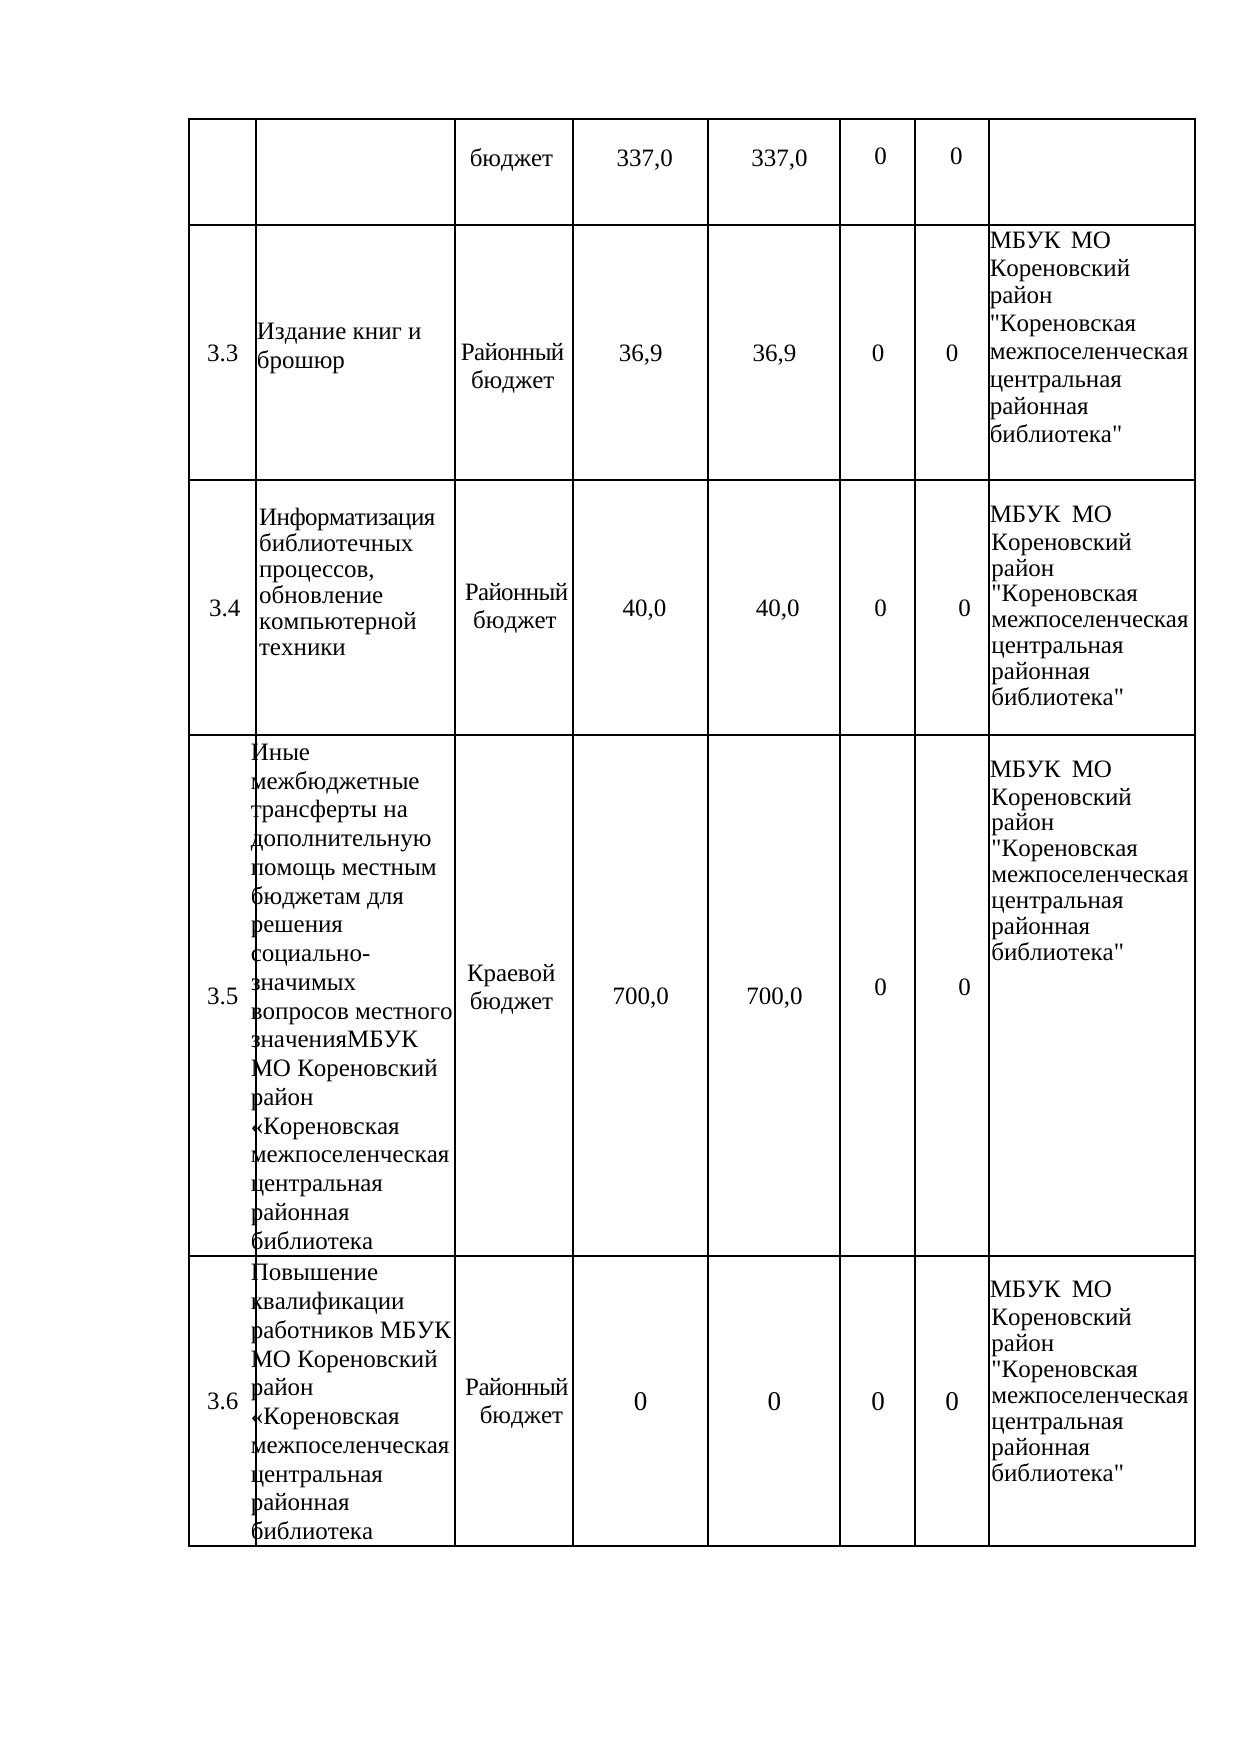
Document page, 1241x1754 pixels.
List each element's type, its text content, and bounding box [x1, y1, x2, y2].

table_cell [990, 120, 1194, 224]
table_cell Районный бюджет [456, 226, 572, 479]
table_cell 0 [841, 226, 914, 479]
table_cell 0 [709, 1257, 839, 1545]
table_cell 40,0 [574, 481, 707, 734]
table_cell 3.6 [190, 1257, 255, 1545]
table_cell 3.5 [190, 736, 255, 1254]
table_cell 0 [841, 736, 914, 1254]
table_cell 700,0 [709, 736, 839, 1254]
table_cell Информатизация библиотечных процессов, обновление компьютерной техники [257, 481, 454, 734]
table_cell 0 [841, 481, 914, 734]
table_cell Районный бюджет [456, 1257, 572, 1545]
table_cell [257, 120, 454, 224]
table_cell 0 [916, 481, 988, 734]
table_cell 0 [574, 1257, 707, 1545]
table_cell МБУК МО Кореновский район "Кореновская межпоселенческая центральная районная библиотека" [990, 1257, 1194, 1545]
table_cell 700,0 [574, 736, 707, 1254]
table_cell 3.4 [190, 481, 255, 734]
table_cell Издание книг и брошюр [257, 226, 454, 479]
table_cell Районный бюджет [456, 481, 572, 734]
table_cell бюджет [456, 120, 572, 224]
table_cell 0 [841, 120, 914, 224]
table_cell 36,9 [709, 226, 839, 479]
table_cell 3.3 [190, 226, 255, 479]
table_cell Краевой бюджет [456, 736, 572, 1254]
table_cell 0 [916, 226, 988, 479]
table_cell 40,0 [709, 481, 839, 734]
table_cell 36,9 [574, 226, 707, 479]
table_cell МБУК МО Кореновский район "Кореновская межпоселенческая центральная районная библиотека" [990, 226, 1194, 479]
table_cell 0 [916, 1257, 988, 1545]
table_cell [190, 120, 255, 224]
table_cell 0 [916, 120, 988, 224]
table_cell 337,0 [574, 120, 707, 224]
table_cell МБУК МО Кореновский район "Кореновская межпоселенческая центральная районная библиотека" [990, 736, 1194, 1254]
table_cell 0 [916, 736, 988, 1254]
table_cell 0 [841, 1257, 914, 1545]
table_cell 337,0 [709, 120, 839, 224]
table_cell МБУК МО Кореновский район "Кореновская межпоселенческая центральная районная библиотека" [990, 481, 1194, 734]
